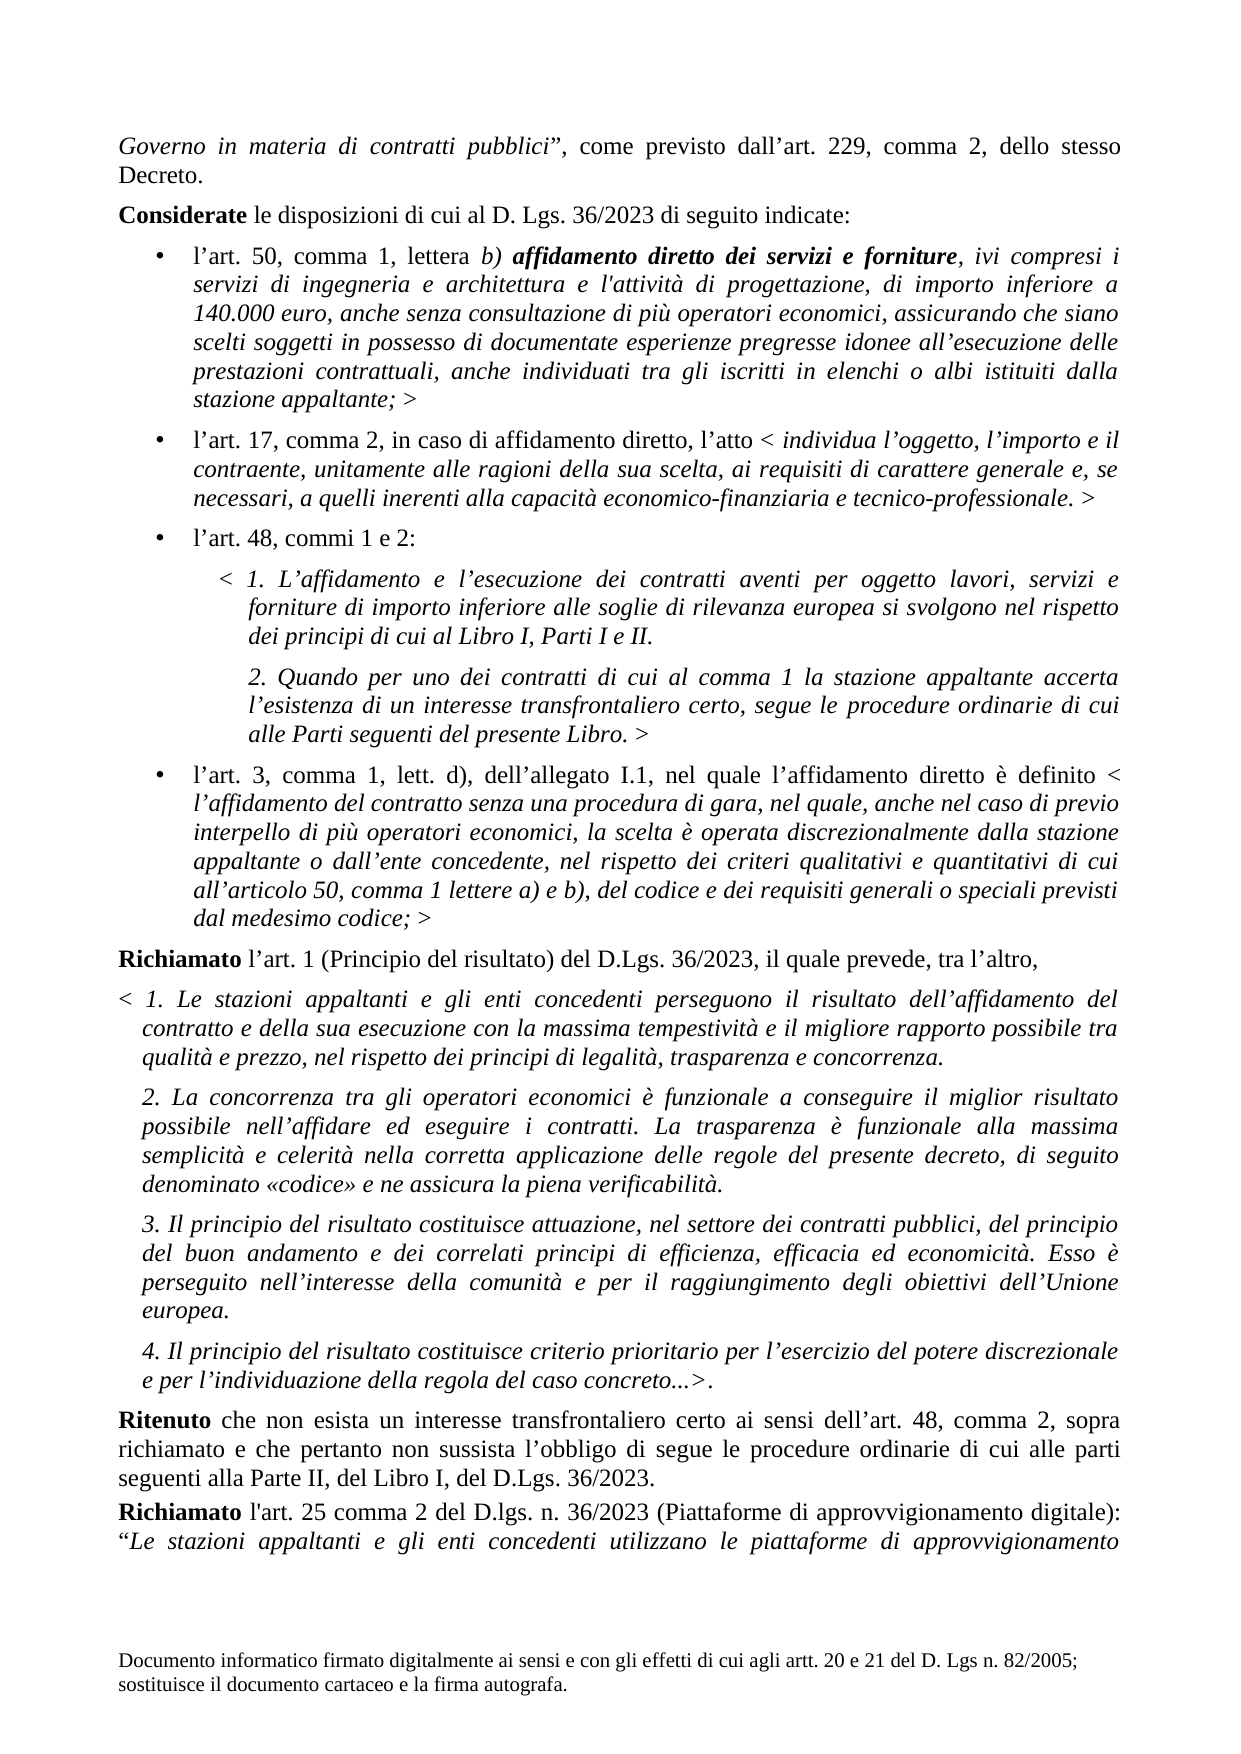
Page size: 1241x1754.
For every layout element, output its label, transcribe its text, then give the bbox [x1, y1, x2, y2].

text < 1. L’affidamento e l’esecuzione dei contratti aventi per oggetto lavori, servizi e forniture di importo inferiore alle soglie di rilevanza europea si svolgono nel rispetto dei principi di cui al Libro I, Parti I e II. [218, 564, 1122, 650]
text 2. Quando per uno dei contratti di cui al comma 1 la stazione appaltante accerta l’esistenza di un interesse transfrontaliero certo, segue le procedure ordinarie di cui alle Parti seguenti del presente Libro. > [248, 662, 1122, 748]
list l’art. 48, commi 1 e 2: [156, 523, 1122, 552]
text 2. La concorrenza tra gli operatori economici è funzionale a conseguire il miglior risultato possibile nell’affidare ed eseguire i contratti. La trasparenza è funzionale alla massima semplicità e celerità nella corretta applicazione delle regole del presente decreto, di seguito denominato «codice» e ne assicura la piena verificabilità. [142, 1082, 1122, 1197]
list l’art. 17, comma 2, in caso di affidamento diretto, l’atto < individua l’oggetto, l’importo e il contraente, unitamente alle ragioni della sua scelta, ai requisiti di carattere generale e, se necessari, a quelli inerenti alla capacità economico-finanziaria e tecnico-professionale. > [156, 425, 1122, 511]
list l’art. 3, comma 1, lett. d), dell’allegato I.1, nel quale l’affidamento diretto è definito < l’affidamento del contratto senza una procedura di gara, nel quale, anche nel caso di previo interpello di più operatori economici, la scelta è operata discrezionalmente dalla stazione appaltante o dall’ente concedente, nel rispetto dei criteri qualitativi e quantitativi di cui all’articolo 50, comma 1 lettere a) e b), del codice e dei requisiti generali o speciali previsti dal medesimo codice; > [156, 760, 1122, 932]
text 4. Il principio del risultato costituisce criterio prioritario per l’esercizio del potere discrezionale e per l’individuazione della regola del caso concreto...>. [142, 1336, 1122, 1393]
text Richiamato l’art. 1 (Principio del risultato) del D.Lgs. 36/2023, il quale prevede, tra l’altro, [118, 944, 1122, 973]
text < 1. Le stazioni appaltanti e gli enti concedenti perseguono il risultato dell’affidamento del contratto e della sua esecuzione con la massima tempestività e il migliore rapporto possibile tra qualità e prezzo, nel rispetto dei principi di legalità, trasparenza e concorrenza. [118, 984, 1122, 1071]
list l’art. 50, comma 1, lettera b) affidamento diretto dei servizi e forniture, ivi compresi i servizi di ingegneria e architettura e l'attività di progettazione, di importo inferiore a 140.000 euro, anche senza consultazione di più operatori economici, assicurando che siano scelti soggetti in possesso di documentate esperienze pregresse idonee all’esecuzione delle prestazioni contrattuali, anche individuati tra gli iscritti in elenchi o albi istituiti dalla stazione appaltante; > [156, 241, 1122, 413]
text Ritenuto che non esista un interesse transfrontaliero certo ai sensi dell’art. 48, comma 2, sopra richiamato e che pertanto non sussista l’obbligo di segue le procedure ordinarie di cui alle parti seguenti alla Parte II, del Libro I, del D.Lgs. 36/2023. [118, 1405, 1122, 1492]
text Governo in materia di contratti pubblici”, come previsto dall’art. 229, comma 2, dello stesso Decreto. [118, 131, 1122, 188]
text Richiamato l'art. 25 comma 2 del D.lgs. n. 36/2023 (Piattaforme di approvvigionamento digitale): “Le stazioni appaltanti e gli enti concedenti utilizzano le piattaforme di approvvigionamento [118, 1497, 1122, 1555]
text Considerate le disposizioni di cui al D. Lgs. 36/2023 di seguito indicate: [118, 200, 1122, 229]
text 3. Il principio del risultato costituisce attuazione, nel settore dei contratti pubblici, del principio del buon andamento e dei correlati principi di efficienza, efficacia ed economicità. Esso è perseguito nell’interesse della comunità e per il raggiungimento degli obiettivi dell’Unione europea. [142, 1209, 1122, 1324]
